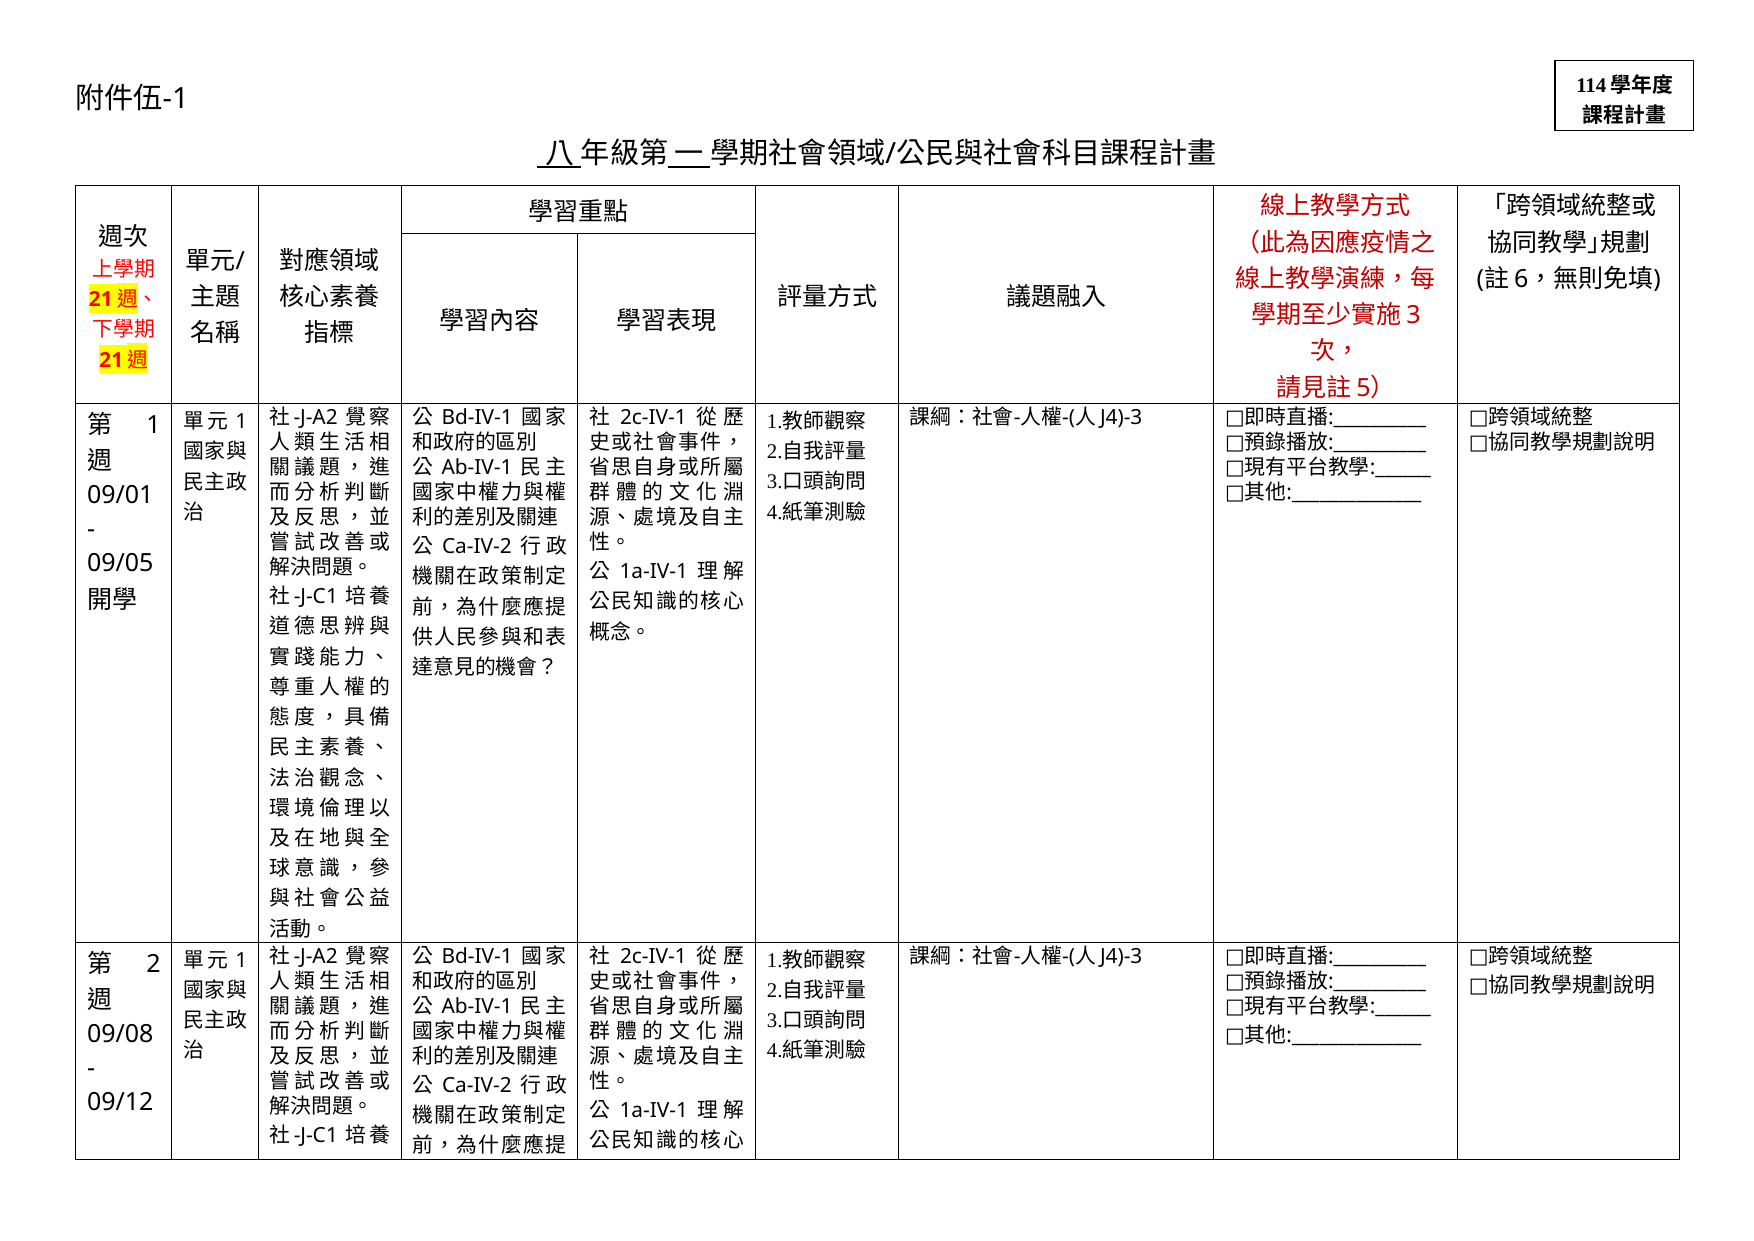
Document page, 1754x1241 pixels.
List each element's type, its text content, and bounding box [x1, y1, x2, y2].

table_header 單元/主題名稱 [172, 186, 258, 403]
table_cell □即時直播:__________ □預錄播放:__________ □現有平台教學:______ □其他:______________ [1214, 404, 1457, 942]
table_cell 學習內容 [402, 234, 577, 403]
text 114學年度 [1570, 68, 1679, 98]
table_header 對應領域 核心素養 指標 [259, 186, 401, 403]
table_header 學習重點 [402, 186, 755, 233]
table_header 議題融入 [899, 186, 1213, 403]
text 附件伍-1 [75, 75, 1554, 117]
table_header 「跨領域統整或 協同教學｣規劃 (註6，無則免填) [1458, 186, 1679, 403]
table_header 線上教學方式 （此為因應疫情之線上教學演練，每學期至少實施3次， 請見註5） [1214, 186, 1457, 403]
table_cell 社2c-IV-1從歷史或社會事件，省思自身或所屬群體的文化淵源、處境及自主性。 公1a-IV-1理解公民知識的核心 [578, 943, 755, 1159]
table_header 週次 上學期21週、下學期21週 [76, 186, 171, 403]
text 課程計畫 [1570, 98, 1679, 123]
table_cell 公Bd-IV-1國家和政府的區別 公Ab-IV-1民主國家中權力與權利的差別及關連 公Ca-IV-2行政機關在政策制定前，為什麼應提供人民參與和表達意見的機會？ [402, 404, 577, 942]
table_cell 第1週 09/01-09/05 開學 [76, 404, 171, 942]
table_cell 社-J-A2覺察人類生活相關議題，進而分析判斷及反思，並嘗試改善或解決問題。 社-J-C1培養道德思辨與實踐能力、尊重人權的態度，具備民主素養、法治觀念、環境倫理以及在地與全球意識，參與社會公益活動。 [259, 404, 401, 942]
table_cell □即時直播:__________ □預錄播放:__________ □現有平台教學:______ □其他:______________ [1214, 943, 1457, 1159]
table_cell 課綱：社會-人權-(人J4)-3 [899, 404, 1213, 942]
table_header 評量方式 [756, 186, 898, 403]
table_cell 第2週 09/08-09/12 [76, 943, 171, 1159]
table_cell □跨領域統整 □協同教學規劃說明 [1458, 943, 1679, 1159]
table_cell 學習表現 [578, 234, 755, 403]
table_cell 公Bd-IV-1國家和政府的區別 公Ab-IV-1民主國家中權力與權利的差別及關連 公Ca-IV-2行政機關在政策制定前，為什麼應提 [402, 943, 577, 1159]
table_cell 社2c-IV-1從歷史或社會事件，省思自身或所屬群體的文化淵源、處境及自主性。 公1a-IV-1理解公民知識的核心概念。 [578, 404, 755, 942]
table_cell 1.教師觀察 2.自我評量 3.口頭詢問 4.紙筆測驗 [756, 404, 898, 942]
table_cell 單元1國家與民主政治 [172, 404, 258, 942]
table_cell □跨領域統整 □協同教學規劃說明 [1458, 404, 1679, 942]
table_cell 單元1國家與民主政治 [172, 943, 258, 1159]
table_cell 課綱：社會-人權-(人J4)-3 [899, 943, 1213, 1159]
text 八 年級第 一 學期社會領域/公民與社會科目課程計畫 [75, 130, 1679, 172]
table_cell 社-J-A2覺察人類生活相關議題，進而分析判斷及反思，並嘗試改善或解決問題。 社-J-C1培養 [259, 943, 401, 1159]
table_cell 1.教師觀察 2.自我評量 3.口頭詢問 4.紙筆測驗 [756, 943, 898, 1159]
